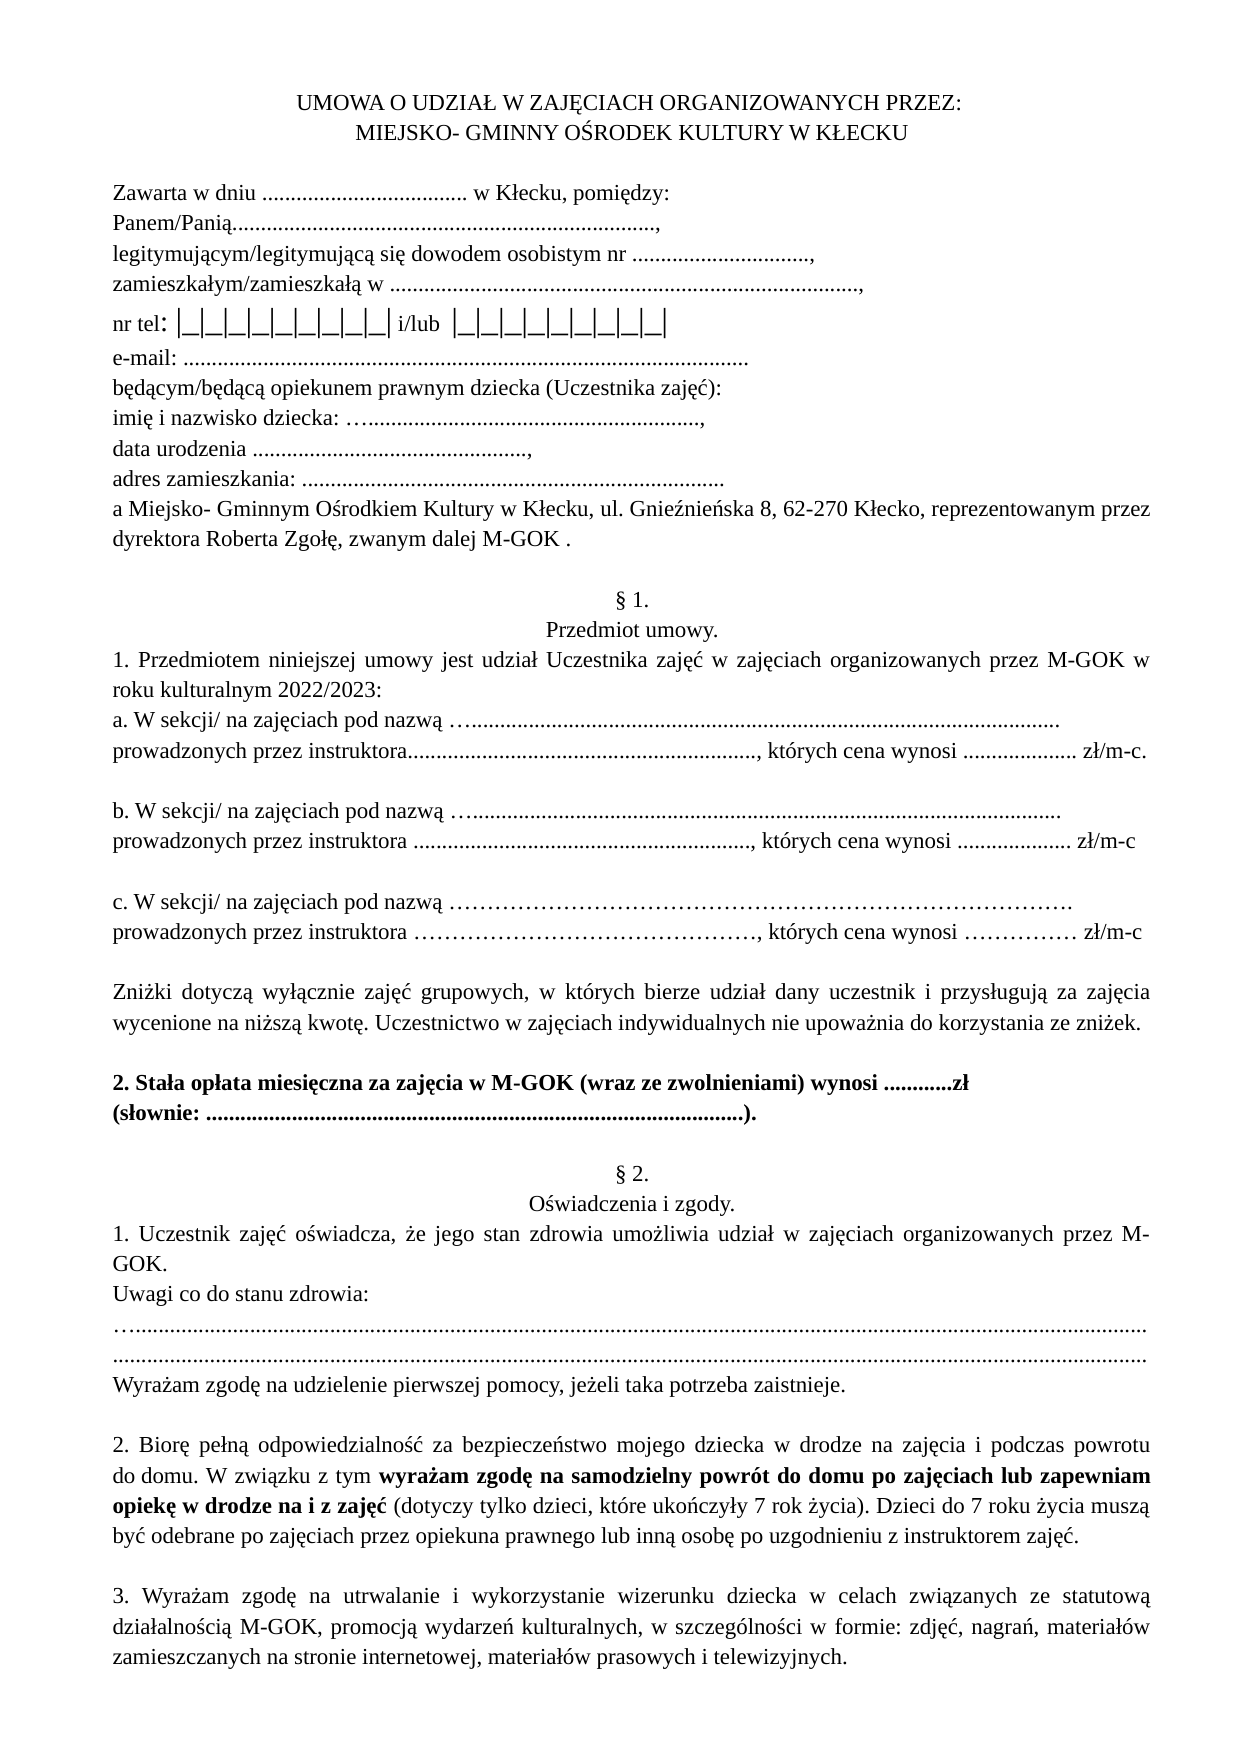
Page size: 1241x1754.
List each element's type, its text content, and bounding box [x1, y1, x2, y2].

text zamieszkałym/zamieszkałą w .................................................................................., [112, 270, 1152, 296]
text 2. Biorę pełną odpowiedzialność za bezpieczeństwo mojego dziecka w drodze na zajęcia i podczas powrotu do domu. W związku z tym wyrażam zgodę na samodzielny powrót do domu po zajęciach lub zapewniam opiekę w drodze na i z zajęć (dotyczy tylko dzieci, które ukończyły 7 rok życia). Dzieci do 7 roku życia muszą być odebrane po zajęciach przez opiekuna prawnego lub inną osobę po uzgodnieniu z instruktorem zajęć. [112, 1432, 1152, 1548]
text nr tel: |_|_|_|_|_|_|_|_|_| i/lub |_|_|_|_|_|_|_|_|_| [112, 300, 1152, 338]
text Uwagi co do stanu zdrowia: [112, 1281, 1152, 1307]
text prowadzonych przez instruktora ..........................................................., których cena wynosi .................... zł/m-c [112, 827, 1152, 854]
text 1. Uczestnik zajęć oświadcza, że jego stan zdrowia umożliwia udział w zajęciach organizowanych przez M-GOK. [112, 1220, 1152, 1277]
text a. W sekcji/ na zajęciach pod nazwą …....................................................................................................... [112, 707, 1152, 733]
text prowadzonych przez instruktora ………………………………………, których cena wynosi …………… zł/m-c [112, 918, 1152, 944]
text e-mail: ................................................................................................... [112, 344, 1152, 370]
text 3. Wyrażam zgodę na utrwalanie i wykorzystanie wizerunku dziecka w celach związanych ze statutową działalnością M-GOK, promocją wydarzeń kulturalnych, w szczególności w formie: zdjęć, nagrań, materiałów zamieszczanych na stronie internetowej, materiałów prasowych i telewizyjnych. [112, 1583, 1152, 1669]
text Panem/Panią.........................................................................., legitymującym/legitymującą się dowodem osobistym nr ..............................., [112, 209, 1152, 266]
text c. W sekcji/ na zajęciach pod nazwą ………………………………………………………………………. [112, 888, 1152, 914]
text adres zamieszkania: .......................................................................... [112, 465, 1152, 491]
text § 2. [112, 1129, 1152, 1186]
text (słownie: ..............................................................................................). [112, 1099, 1152, 1126]
text 1. Przedmiotem niniejszej umowy jest udział Uczestnika zajęć w zajęciach organizowanych przez M-GOK w roku kulturalnym 2022/2023: [112, 646, 1152, 703]
text 2. Stała opłata miesięczna za zajęcia w M-GOK (wraz ze zwolnieniami) wynosi ............zł [112, 1069, 1152, 1095]
text Przedmiot umowy. [112, 616, 1152, 642]
text …...................................................................................................................................................................................................................................................................................................................................................................... [112, 1311, 1152, 1367]
text UMOWA O UDZIAŁ W ZAJĘCIACH ORGANIZOWANYCH PRZEZ: [112, 88, 1152, 115]
text imię i nazwisko dziecka: ….........................................................., [112, 404, 1152, 431]
text b. W sekcji/ na zajęciach pod nazwą …....................................................................................................... [112, 797, 1152, 823]
text Zniżki dotyczą wyłącznie zajęć grupowych, w których bierze udział dany uczestnik i przysługują za zajęcia wycenione na niższą kwotę. Uczestnictwo w zajęciach indywidualnych nie upoważnia do korzystania ze zniżek. [112, 978, 1152, 1035]
text MIEJSKO- GMINNY OŚRODEK KULTURY W KŁECKU [112, 119, 1152, 145]
text data urodzenia ................................................, [112, 435, 1152, 461]
text prowadzonych przez instruktora............................................................., których cena wynosi .................... zł/m-c. [112, 737, 1152, 763]
text będącym/będącą opiekunem prawnym dziecka (Uczestnika zajęć): [112, 374, 1152, 401]
text Wyrażam zgodę na udzielenie pierwszej pomocy, jeżeli taka potrzeba zaistnieje. [112, 1371, 1152, 1397]
text Oświadczenia i zgody. [112, 1190, 1152, 1216]
text § 1. [112, 586, 1152, 612]
text Zawarta w dniu .................................... w Kłecku, pomiędzy: [112, 179, 1152, 206]
text a Miejsko- Gminnym Ośrodkiem Kultury w Kłecku, ul. Gnieźnieńska 8, 62-270 Kłecko, reprezentowanym przez dyrektora Roberta Zgołę, zwanym dalej M-GOK . [112, 495, 1152, 552]
